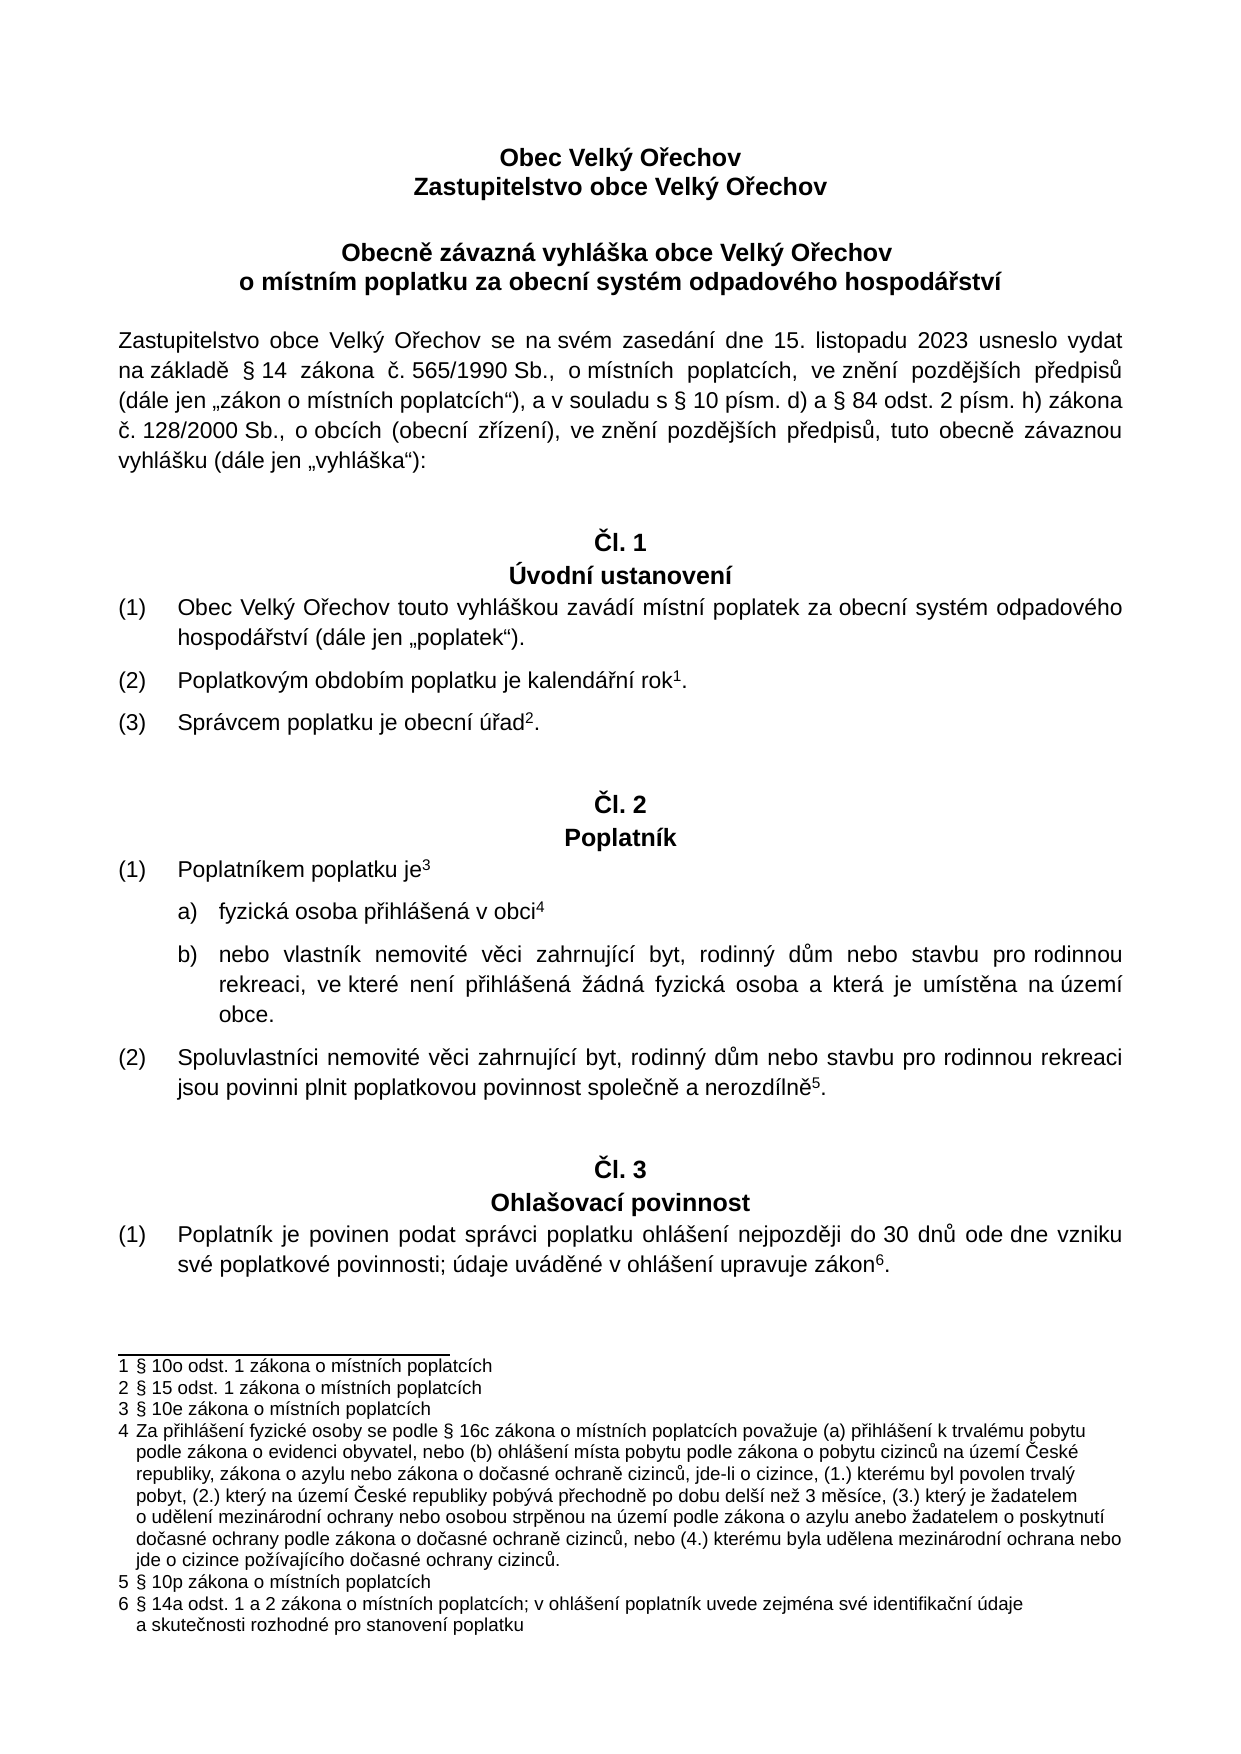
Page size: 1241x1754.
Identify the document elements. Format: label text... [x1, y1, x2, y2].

list nebo vlastník nemovité věci zahrnující byt, rodinný dům nebo stavbu pro rodinnou rekreaci, ve které není přihlášená žádná fyzická osoba a která je umístěna na území obce. [177, 941, 1122, 1028]
list § 10o odst. 1 zákona o místních poplatcích [118, 1355, 1122, 1377]
subtitle Obecně závazná vyhláška obce Velký Ořechov o místním poplatku za obecní systém odpadového hospodářství [118, 238, 1122, 295]
list § 14a odst. 1 a 2 zákona o místních poplatcích; v ohlášení poplatník uvede zejména své identifikační údaje a skutečnosti rozhodné pro stanovení poplatku [118, 1592, 1122, 1635]
list Poplatník je povinen podat správci poplatku ohlášení nejpozději do 30 dnů ode dne vzniku své poplatkové povinnosti; údaje uváděné v ohlášení upravuje zákon. [118, 1221, 1122, 1277]
list Správcem poplatku je obecní úřad. [118, 709, 1122, 736]
subtitle Čl. 1 Úvodní ustanovení [118, 528, 1122, 589]
list § 10p zákona o místních poplatcích [118, 1571, 1122, 1592]
list Poplatníkem poplatku je [118, 856, 1122, 882]
list § 10e zákona o místních poplatcích [118, 1398, 1122, 1420]
list fyzická osoba přihlášená v obci [177, 898, 1122, 925]
title Obec Velký Ořechov Zastupitelstvo obce Velký Ořechov [118, 143, 1122, 201]
text Zastupitelstvo obce Velký Ořechov se na svém zasedání dne 15. listopadu 2023 usneslo vydat na základě § 14 zákona č. 565/1990 Sb., o místních poplatcích, ve znění pozdějších předpisů (dále jen „zákon o místních poplatcích“), a v souladu s § 10 písm. d) a § 84 odst. 2 písm. h) zákona č. 128/2000 Sb., o obcích (obecní zřízení), ve znění pozdějších předpisů, tuto obecně závaznou vyhlášku (dále jen „vyhláška“): [118, 327, 1122, 474]
list Poplatkovým obdobím poplatku je kalendářní rok. [118, 667, 1122, 693]
list § 15 odst. 1 zákona o místních poplatcích [118, 1377, 1122, 1398]
subtitle Čl. 3 Ohlašovací povinnost [118, 1154, 1122, 1216]
list Obec Velký Ořechov touto vyhláškou zavádí místní poplatek za obecní systém odpadového hospodářství (dále jen „poplatek“). [118, 594, 1122, 650]
subtitle Čl. 2 Poplatník [118, 789, 1122, 851]
list Za přihlášení fyzické osoby se podle § 16c zákona o místních poplatcích považuje (a) přihlášení k trvalému pobytu podle zákona o evidenci obyvatel, nebo (b) ohlášení místa pobytu podle zákona o pobytu cizinců na území České republiky, zákona o azylu nebo zákona o dočasné ochraně cizinců, jde-li o cizince, (1.) kterému byl povolen trvalý pobyt, (2.) který na území České republiky pobývá přechodně po dobu delší než 3 měsíce, (3.) který je žadatelem o udělení mezinárodní ochrany nebo osobou strpěnou na území podle zákona o azylu anebo žadatelem o poskytnutí dočasné ochrany podle zákona o dočasné ochraně cizinců, nebo (4.) kterému byla udělena mezinárodní ochrana nebo jde o cizince požívajícího dočasné ochrany cizinců. [118, 1420, 1122, 1571]
list Spoluvlastníci nemovité věci zahrnující byt, rodinný dům nebo stavbu pro rodinnou rekreaci jsou povinni plnit poplatkovou povinnost společně a nerozdílně. [118, 1044, 1122, 1101]
